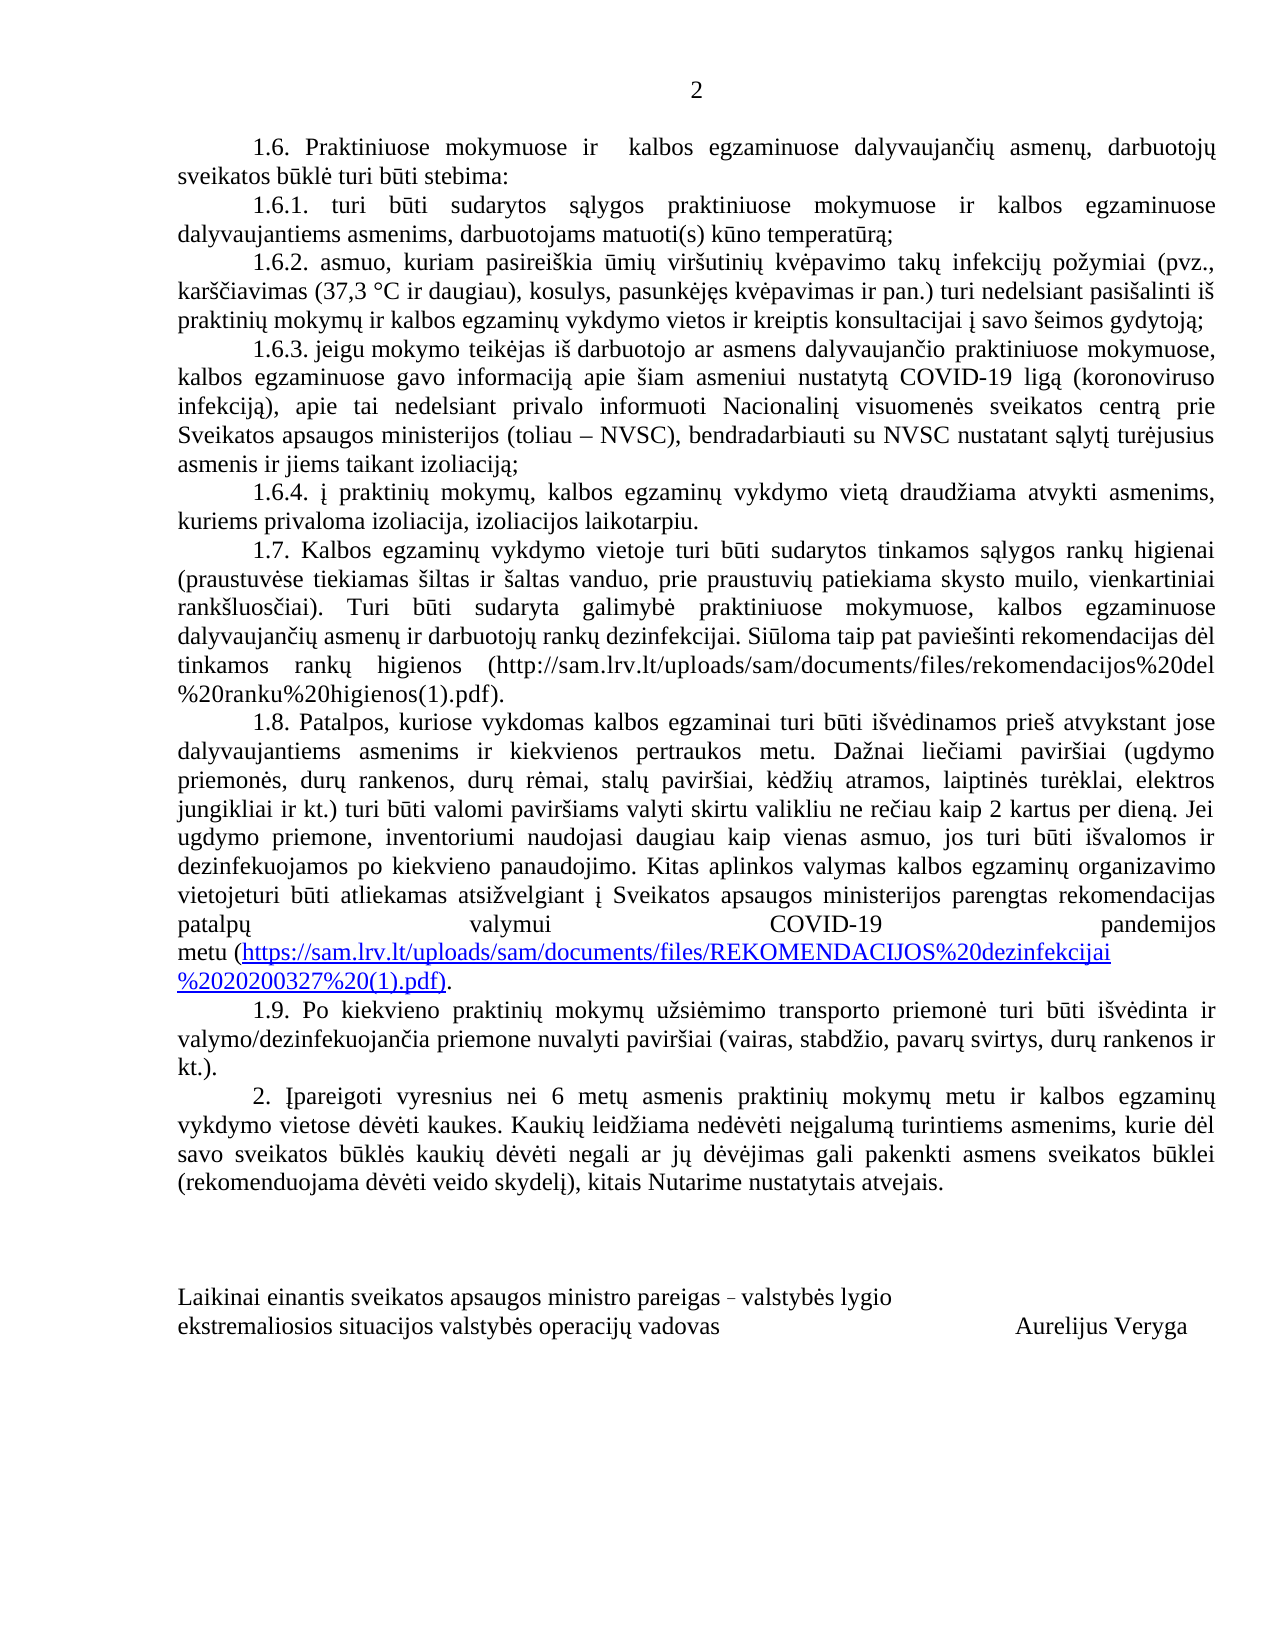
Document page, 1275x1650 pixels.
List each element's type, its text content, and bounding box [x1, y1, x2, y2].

text 1.9. Po kiekvieno praktinių mokymų užsiėmimo transporto priemonė turi būti išvėdinta ir valymo/dezinfekuojančia priemone nuvalyti paviršiai (vairas, stabdžio, pavarų svirtys, durų rankenos ir kt.). [177, 995, 1216, 1081]
text 1.6.4. į praktinių mokymų, kalbos egzaminų vykdymo vietą draudžiama atvykti asmenims, kuriems privaloma izoliacija, izoliacijos laikotarpiu. [177, 477, 1216, 535]
text 1.7. Kalbos egzaminų vykdymo vietoje turi būti sudarytos tinkamos sąlygos rankų higienai (praustuvėse tiekiamas šiltas ir šaltas vanduo, prie praustuvių patiekiama skysto muilo, vienkartiniai rankšluosčiai). Turi būti sudaryta galimybė praktiniuose mokymuose, kalbos egzaminuose dalyvaujančių asmenų ir darbuotojų rankų dezinfekcijai. Siūloma taip pat paviešinti rekomendacijas dėl tinkamos rankų higienos (http://sam.lrv.lt/uploads/sam/documents/files/rekomendacijos%20del%20ranku%20higienos(1).pdf). [177, 535, 1216, 707]
text 1.6. Praktiniuose mokymuose ir kalbos egzaminuose dalyvaujančių asmenų, darbuotojų sveikatos būklė turi būti stebima: [177, 132, 1216, 190]
text 1.8. Patalpos, kuriose vykdomas kalbos egzaminai turi būti išvėdinamos prieš atvykstant jose dalyvaujantiems asmenims ir kiekvienos pertraukos metu. Dažnai liečiami paviršiai (ugdymo priemonės, durų rankenos, durų rėmai, stalų paviršiai, kėdžių atramos, laiptinės turėklai, elektros jungikliai ir kt.) turi būti valomi paviršiams valyti skirtu valikliu ne rečiau kaip 2 kartus per dieną. Jei ugdymo priemone, inventoriumi naudojasi daugiau kaip vienas asmuo, jos turi būti išvalomos ir dezinfekuojamos po kiekvieno panaudojimo. Kitas aplinkos valymas kalbos egzaminų organizavimo vietojeturi būti atliekamas atsižvelgiant į Sveikatos apsaugos ministerijos parengtas rekomendacijas patalpų valymui COVID-19 pandemijos metu (https://sam.lrv.lt/uploads/sam/documents/files/REKOMENDACIJOS%20dezinfekcijai%2020200327%20(1).pdf). [177, 707, 1216, 995]
text 2. Įpareigoti vyresnius nei 6 metų asmenis praktinių mokymų metu ir kalbos egzaminų vykdymo vietose dėvėti kaukes. Kaukių leidžiama nedėvėti neįgalumą turintiems asmenims, kurie dėl savo sveikatos būklės kaukių dėvėti negali ar jų dėvėjimas gali pakenkti asmens sveikatos būklei (rekomenduojama dėvėti veido skydelį), kitais Nutarime nustatytais atvejais. [177, 1081, 1216, 1196]
text 1.6.2. asmuo, kuriam pasireiškia ūmių viršutinių kvėpavimo takų infekcijų požymiai (pvz., karščiavimas (37,3 °C ir daugiau), kosulys, pasunkėjęs kvėpavimas ir pan.) turi nedelsiant pasišalinti iš praktinių mokymų ir kalbos egzaminų vykdymo vietos ir kreiptis konsultacijai į savo šeimos gydytoją; [177, 247, 1216, 334]
text ekstremaliosios situacijos valstybės operacijų vadovas Aurelijus Veryga [177, 1311, 1216, 1340]
text 1.6.3. jeigu mokymo teikėjas iš darbuotojo ar asmens dalyvaujančio praktiniuose mokymuose, kalbos egzaminuose gavo informaciją apie šiam asmeniui nustatytą COVID-19 ligą (koronoviruso infekciją), apie tai nedelsiant privalo informuoti Nacionalinį visuomenės sveikatos centrą prie Sveikatos apsaugos ministerijos (toliau – NVSC), bendradarbiauti su NVSC nustatant sąlytį turėjusius asmenis ir jiems taikant izoliaciją; [177, 334, 1216, 477]
text Laikinai einantis sveikatos apsaugos ministro pareigas _ valstybės lygio [177, 1282, 1216, 1311]
text 1.6.1. turi būti sudarytos sąlygos praktiniuose mokymuose ir kalbos egzaminuose dalyvaujantiems asmenims, darbuotojams matuoti(s) kūno temperatūrą; [177, 190, 1216, 247]
